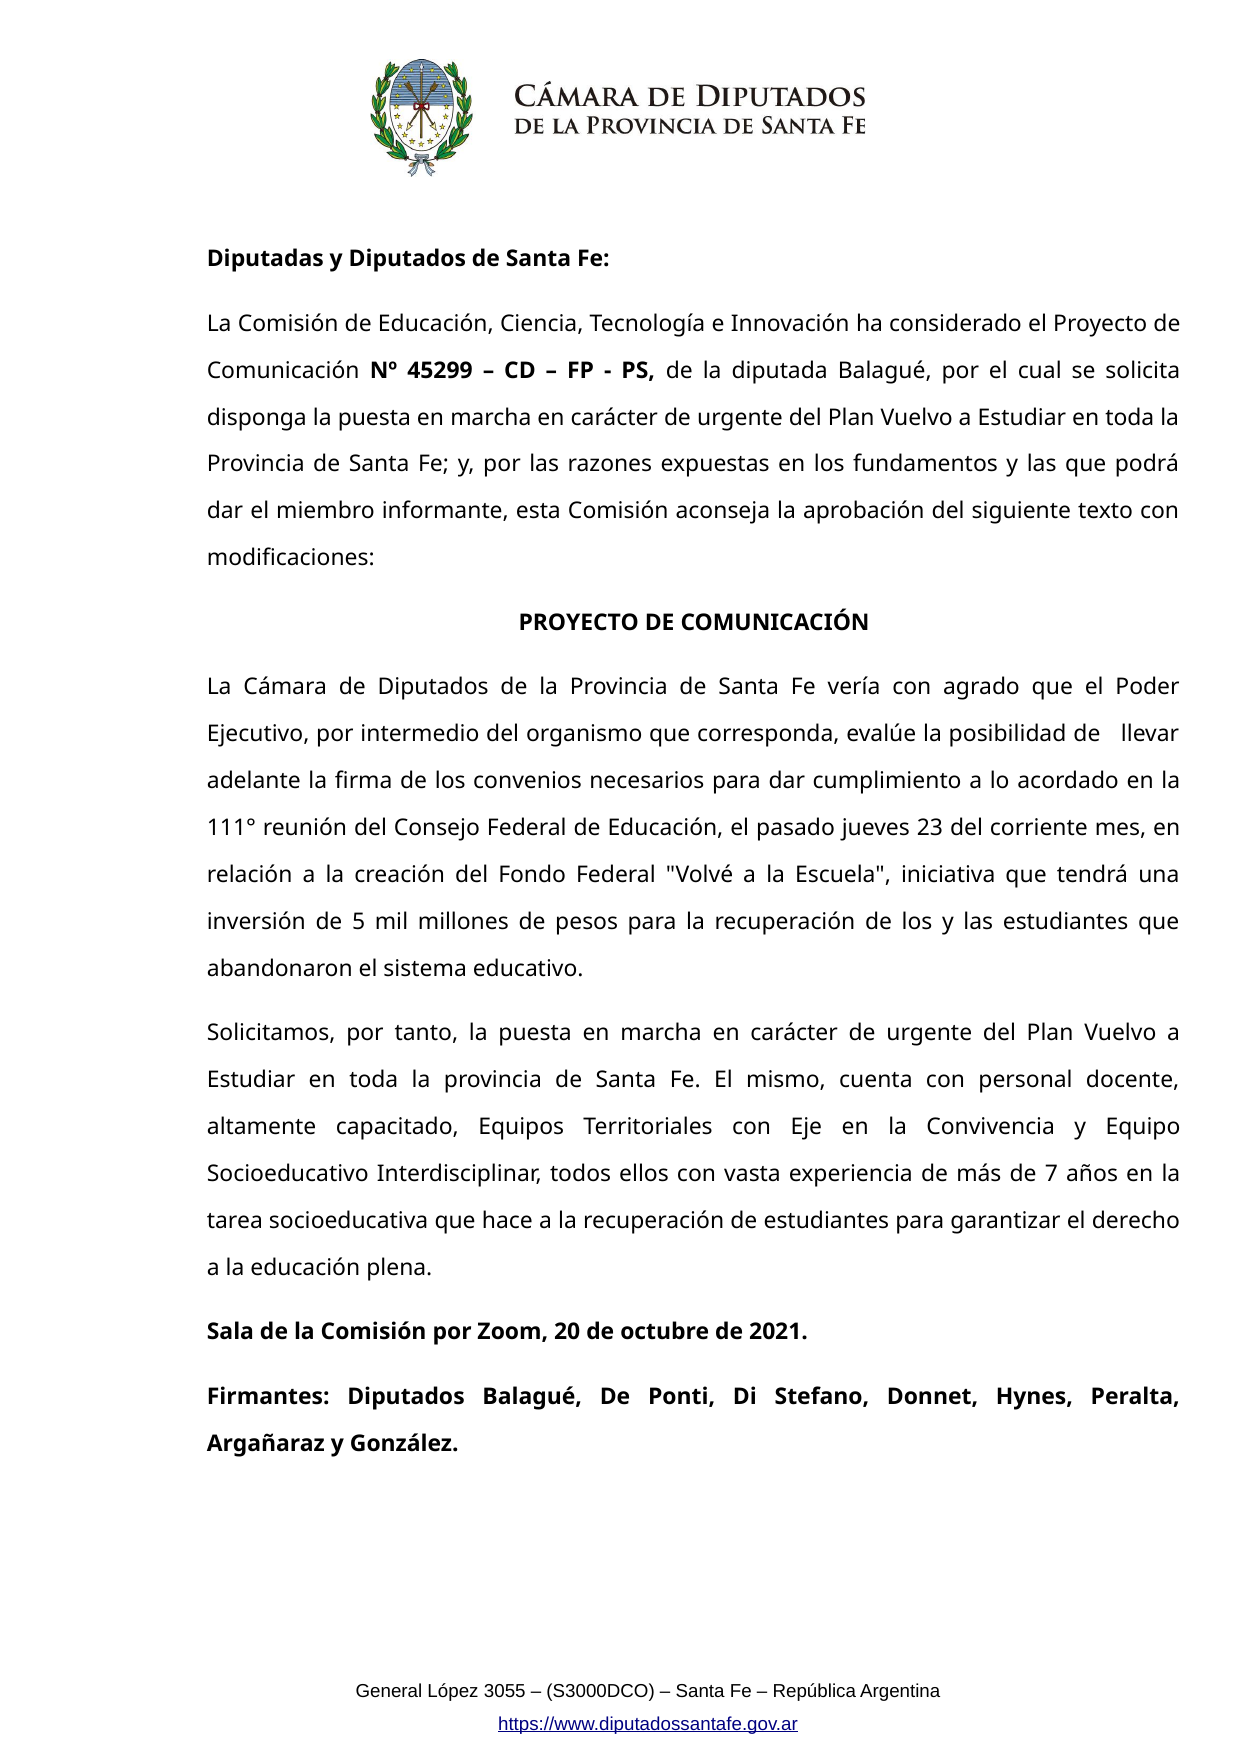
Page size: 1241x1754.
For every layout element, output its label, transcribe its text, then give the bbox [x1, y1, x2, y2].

text La Comisión de Educación, Ciencia, Tecnología e Innovación ha considerado el Proyecto de Comunicación Nº 45299 – CD – FP - PS, de la diputada Balagué, por el cual se solicita disponga la puesta en marcha en carácter de urgente del Plan Vuelvo a Estudiar en toda la Provincia de Santa Fe; y, por las razones expuestas en los fundamentos y las que podrá dar el miembro informante, esta Comisión aconseja la aprobación del siguiente texto con modificaciones: [207, 307, 1181, 572]
text Diputadas y Diputados de Santa Fe: [207, 242, 1181, 273]
text Firmantes: Diputados Balagué, De Ponti, Di Stefano, Donnet, Hynes, Peralta, Argañaraz y González. [207, 1380, 1181, 1458]
text Solicitamos, por tanto, la puesta en marcha en carácter de urgente del Plan Vuelvo a Estudiar en toda la provincia de Santa Fe. El mismo, cuenta con personal docente, altamente capacitado, Equipos Territoriales con Eje en la Convivencia y Equipo Socioeducativo Interdisciplinar, todos ellos con vasta experiencia de más de 7 años en la tarea socioeducativa que hace a la recuperación de estudiantes para garantizar el derecho a la educación plena. [207, 1016, 1181, 1282]
text La Cámara de Diputados de la Provincia de Santa Fe vería con agrado que el Poder Ejecutivo, por intermedio del organismo que corresponda, evalúe la posibilidad de llevar adelante la firma de los convenios necesarios para dar cumplimiento a lo acordado en la 111° reunión del Consejo Federal de Educación, el pasado jueves 23 del corriente mes, en relación a la creación del Fondo Federal "Volvé a la Escuela", iniciativa que tendrá una inversión de 5 mil millones de pesos para la recuperación de los y las estudiantes que abandonaron el sistema educativo. [207, 670, 1181, 983]
text Sala de la Comisión por Zoom, 20 de octubre de 2021. [207, 1315, 1181, 1346]
picture [370, 59, 866, 181]
text PROYECTO DE COMUNICACIÓN [207, 606, 1181, 637]
